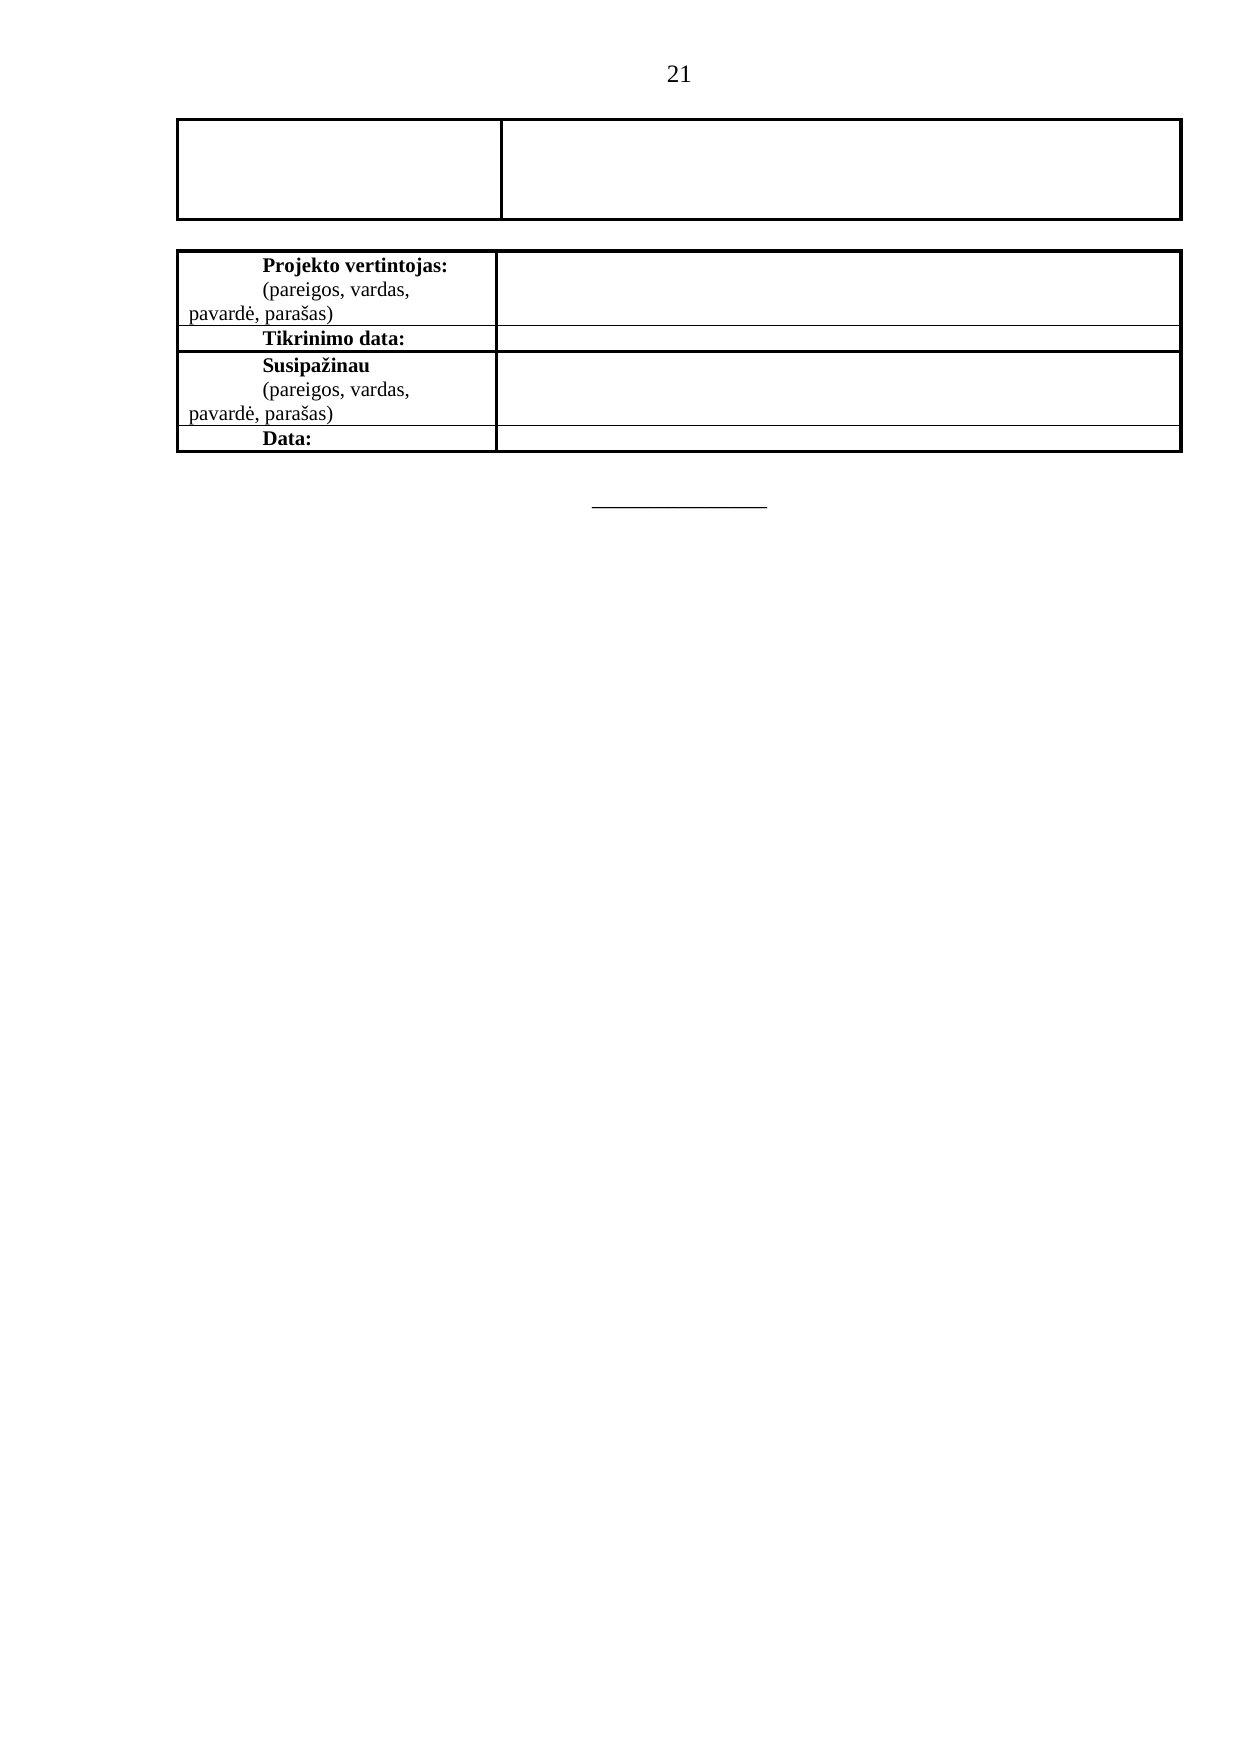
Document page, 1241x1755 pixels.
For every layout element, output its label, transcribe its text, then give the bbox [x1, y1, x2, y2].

table_header [498, 253, 1179, 325]
table_header Projekto vertintojas: (pareigos, vardas, pavardė, parašas) [179, 253, 495, 325]
table_cell [498, 353, 1179, 425]
table_cell [498, 426, 1179, 450]
table_cell Tikrinimo data: [179, 326, 495, 350]
table_cell Susipažinau (pareigos, vardas, pavardė, parašas) [179, 353, 495, 425]
table_cell [498, 326, 1179, 350]
text ______________ [177, 482, 1181, 511]
table_cell Data: [179, 426, 495, 450]
table_header [503, 121, 1179, 217]
table_header [179, 121, 500, 217]
